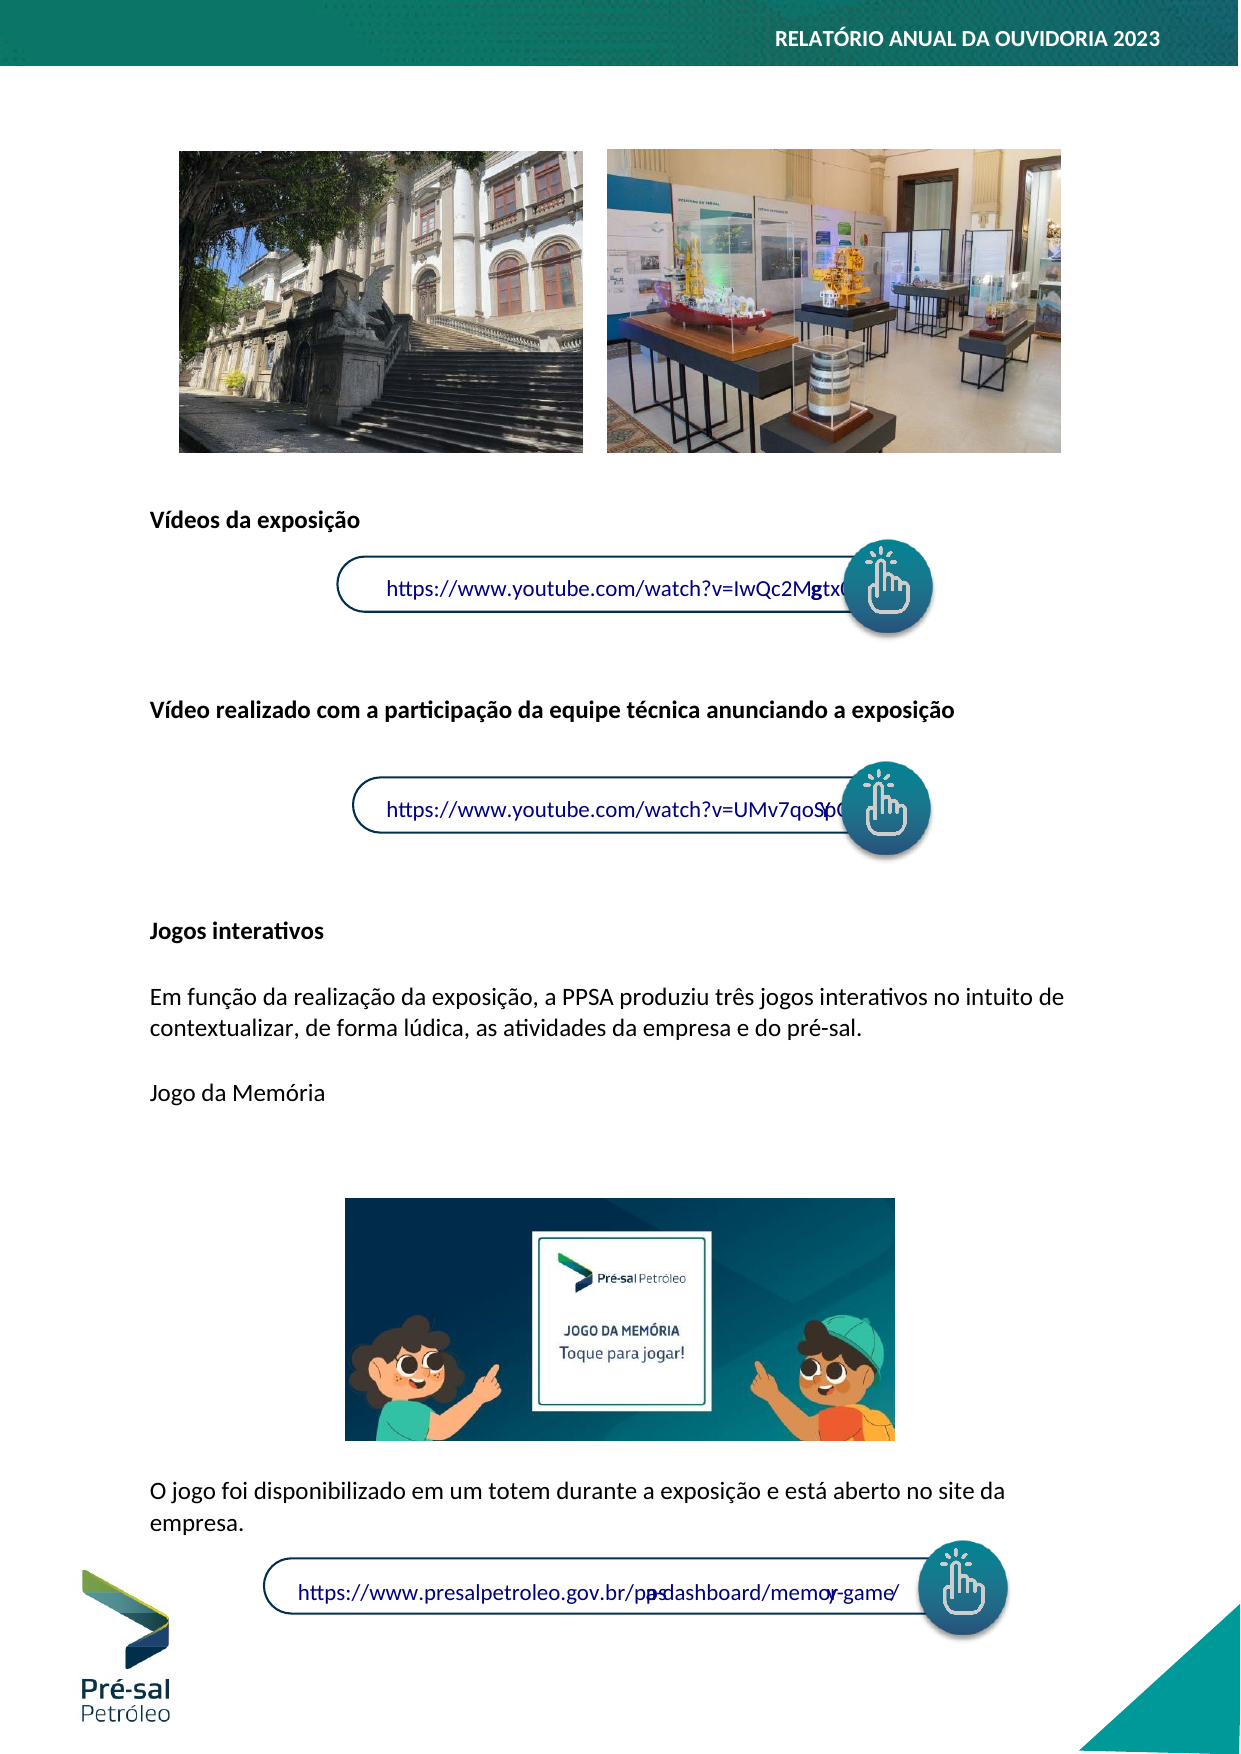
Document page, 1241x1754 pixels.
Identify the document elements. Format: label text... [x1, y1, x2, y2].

text Em função da realização da exposição, a PPSA produziu três jogos interativos no intuito de contextualizar, de forma lúdica, as atividades da empresa e do pré-sal. [149, 981, 1099, 1043]
text O jogo foi disponibilizado em um totem durante a exposição e está aberto no site da empresa. [149, 1475, 1099, 1537]
subtitle Vídeos da exposição [149, 505, 1140, 535]
subtitle Jogos interativos [149, 915, 1140, 946]
subtitle Vídeo realizado com a participação da equipe técnica anunciando a exposição [149, 694, 1140, 725]
text Jogo da Memória [149, 1077, 1099, 1108]
